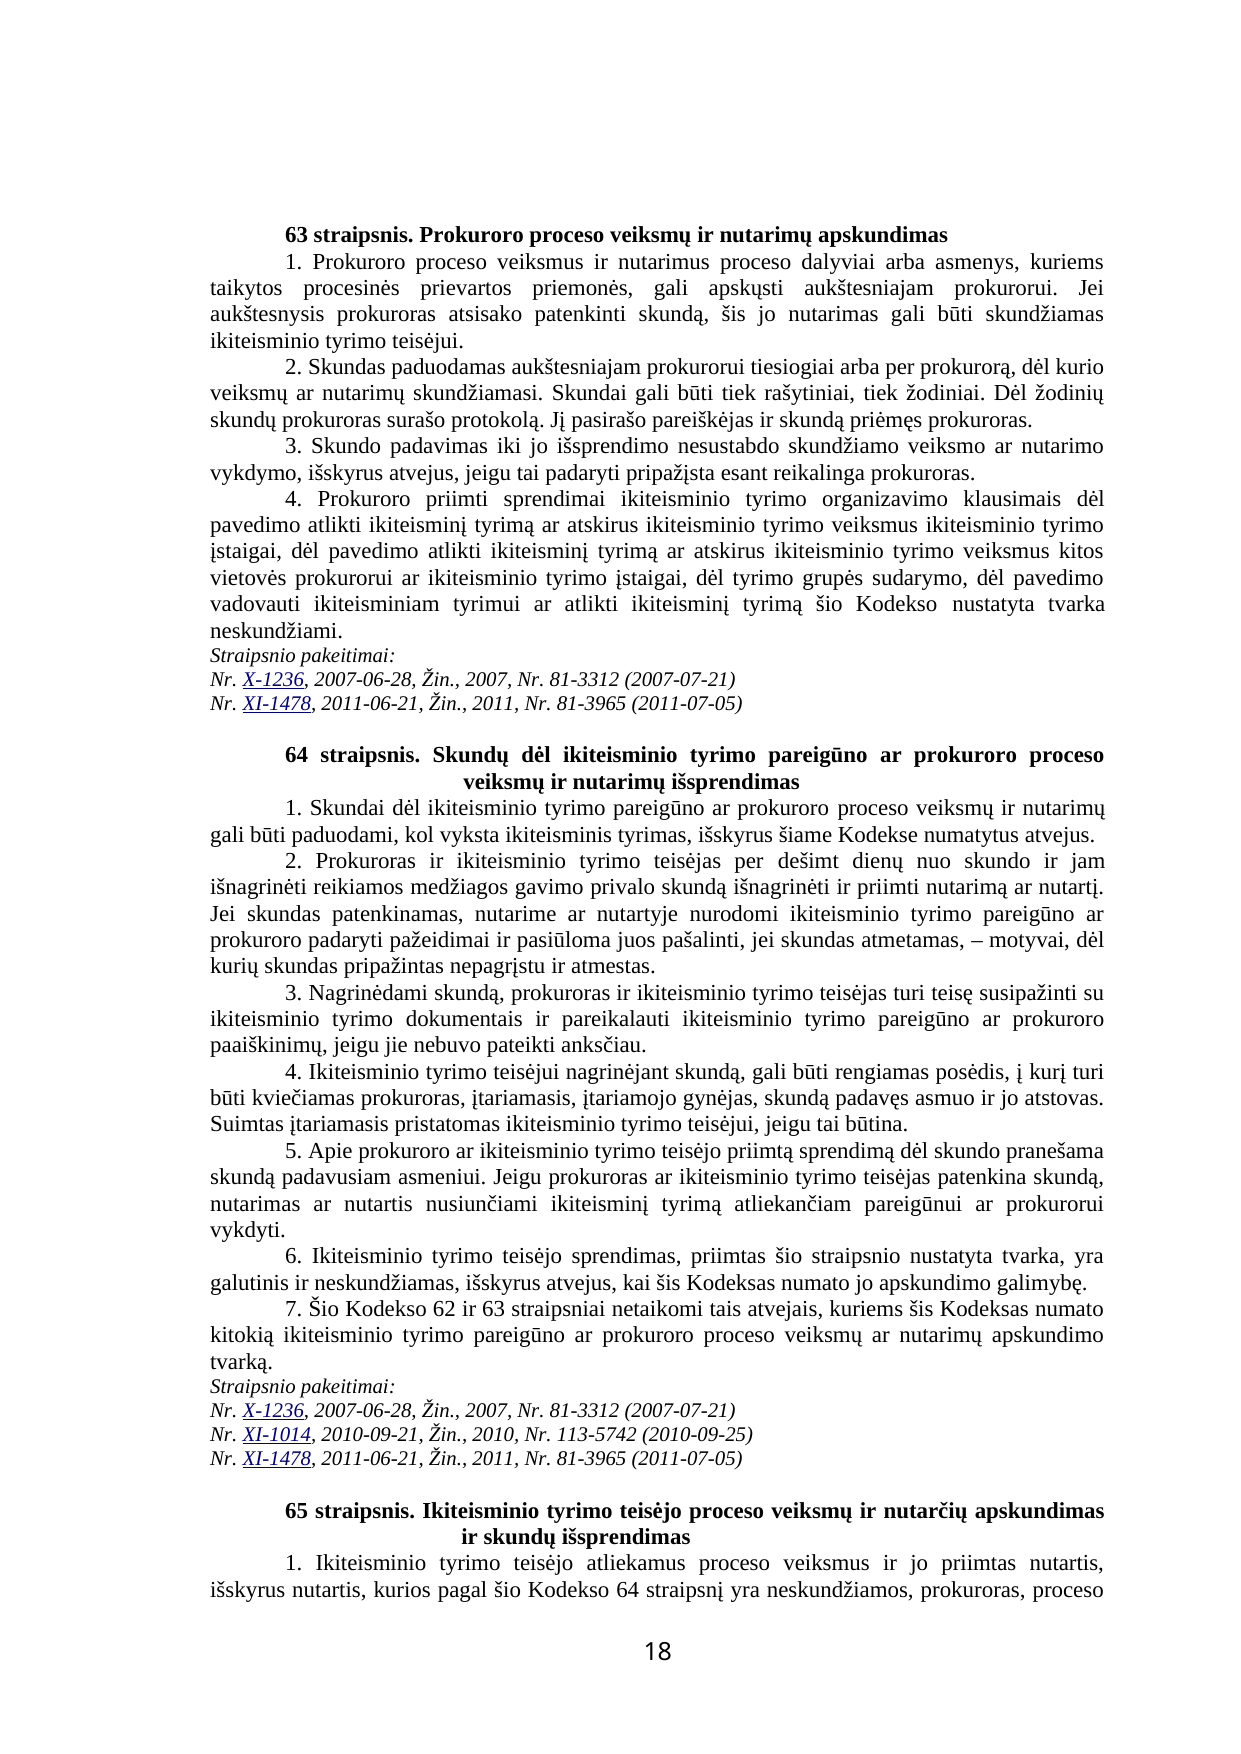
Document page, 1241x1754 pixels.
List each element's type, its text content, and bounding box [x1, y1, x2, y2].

text 6. Ikiteisminio tyrimo teisėjo sprendimas, priimtas šio straipsnio nustatyta tvarka, yra galutinis ir neskundžiamas, išskyrus atvejus, kai šis Kodeksas numato jo apskundimo galimybę. [210, 1242, 1106, 1295]
text 64 straipsnis. Skundų dėl ikiteisminio tyrimo pareigūno ar prokuroro proceso veiksmų ir nutarimų išsprendimas [285, 742, 1106, 794]
text Nr. X-1236, 2007-06-28, Žin., 2007, Nr. 81-3312 (2007-07-21) [210, 1398, 1106, 1422]
text Straipsnio pakeitimai: [210, 1374, 1106, 1398]
text 2. Skundas paduodamas aukštesniajam prokurorui tiesiogiai arba per prokurorą, dėl kurio veiksmų ar nutarimų skundžiamasi. Skundai gali būti tiek rašytiniai, tiek žodiniai. Dėl žodinių skundų prokuroras surašo protokolą. Jį pasirašo pareiškėjas ir skundą priėmęs prokuroras. [210, 353, 1106, 432]
text Nr. XI-1478, 2011-06-21, Žin., 2011, Nr. 81-3965 (2011-07-05) [210, 691, 1106, 715]
text 1. Ikiteisminio tyrimo teisėjo atliekamus proceso veiksmus ir jo priimtas nutartis, išskyrus nutartis, kurios pagal šio Kodekso 64 straipsnį yra neskundžiamos, prokuroras, proceso [210, 1549, 1106, 1602]
text 7. Šio Kodekso 62 ir 63 straipsniai netaikomi tais atvejais, kuriems šis Kodeksas numato kitokią ikiteisminio tyrimo pareigūno ar prokuroro proceso veiksmų ar nutarimų apskundimo tvarką. [210, 1295, 1106, 1374]
text Straipsnio pakeitimai: [210, 643, 1106, 667]
text 4. Ikiteisminio tyrimo teisėjui nagrinėjant skundą, gali būti rengiamas posėdis, į kurį turi būti kviečiamas prokuroras, įtariamasis, įtariamojo gynėjas, skundą padavęs asmuo ir jo atstovas. Suimtas įtariamasis pristatomas ikiteisminio tyrimo teisėjui, jeigu tai būtina. [210, 1058, 1106, 1137]
text 1. Skundai dėl ikiteisminio tyrimo pareigūno ar prokuroro proceso veiksmų ir nutarimų gali būti paduodami, kol vyksta ikiteisminis tyrimas, išskyrus šiame Kodekse numatytus atvejus. [210, 794, 1106, 847]
text 3. Skundo padavimas iki jo išsprendimo nesustabdo skundžiamo veiksmo ar nutarimo vykdymo, išskyrus atvejus, jeigu tai padaryti pripažįsta esant reikalinga prokuroras. [210, 432, 1106, 485]
text 2. Prokuroras ir ikiteisminio tyrimo teisėjas per dešimt dienų nuo skundo ir jam išnagrinėti reikiamos medžiagos gavimo privalo skundą išnagrinėti ir priimti nutarimą ar nutartį. Jei skundas patenkinamas, nutarime ar nutartyje nurodomi ikiteisminio tyrimo pareigūno ar prokuroro padaryti pažeidimai ir pasiūloma juos pašalinti, jei skundas atmetamas, – motyvai, dėl kurių skundas pripažintas nepagrįstu ir atmestas. [210, 847, 1106, 979]
text 4. Prokuroro priimti sprendimai ikiteisminio tyrimo organizavimo klausimais dėl pavedimo atlikti ikiteisminį tyrimą ar atskirus ikiteisminio tyrimo veiksmus ikiteisminio tyrimo įstaigai, dėl pavedimo atlikti ikiteisminį tyrimą ar atskirus ikiteisminio tyrimo veiksmus kitos vietovės prokurorui ar ikiteisminio tyrimo įstaigai, dėl tyrimo grupės sudarymo, dėl pavedimo vadovauti ikiteisminiam tyrimui ar atlikti ikiteisminį tyrimą šio Kodekso nustatyta tvarka neskundžiami. [210, 485, 1106, 643]
text 63 straipsnis. Prokuroro proceso veiksmų ir nutarimų apskundimas [210, 221, 1106, 248]
text Nr. XI-1478, 2011-06-21, Žin., 2011, Nr. 81-3965 (2011-07-05) [210, 1446, 1106, 1470]
text 3. Nagrinėdami skundą, prokuroras ir ikiteisminio tyrimo teisėjas turi teisę susipažinti su ikiteisminio tyrimo dokumentais ir pareikalauti ikiteisminio tyrimo pareigūno ar prokuroro paaiškinimų, jeigu jie nebuvo pateikti anksčiau. [210, 979, 1106, 1058]
text Nr. X-1236, 2007-06-28, Žin., 2007, Nr. 81-3312 (2007-07-21) [210, 667, 1106, 691]
text 5. Apie prokuroro ar ikiteisminio tyrimo teisėjo priimtą sprendimą dėl skundo pranešama skundą padavusiam asmeniui. Jeigu prokuroras ar ikiteisminio tyrimo teisėjas patenkina skundą, nutarimas ar nutartis nusiunčiami ikiteisminį tyrimą atliekančiam pareigūnui ar prokurorui vykdyti. [210, 1137, 1106, 1242]
text 1. Prokuroro proceso veiksmus ir nutarimus proceso dalyviai arba asmenys, kuriems taikytos procesinės prievartos priemonės, gali apskųsti aukštesniajam prokurorui. Jei aukštesnysis prokuroras atsisako patenkinti skundą, šis jo nutarimas gali būti skundžiamas ikiteisminio tyrimo teisėjui. [210, 248, 1106, 353]
text 65 straipsnis. Ikiteisminio tyrimo teisėjo proceso veiksmų ir nutarčių apskundimas ir skundų išsprendimas [285, 1497, 1106, 1549]
text Nr. XI-1014, 2010-09-21, Žin., 2010, Nr. 113-5742 (2010-09-25) [210, 1422, 1106, 1446]
